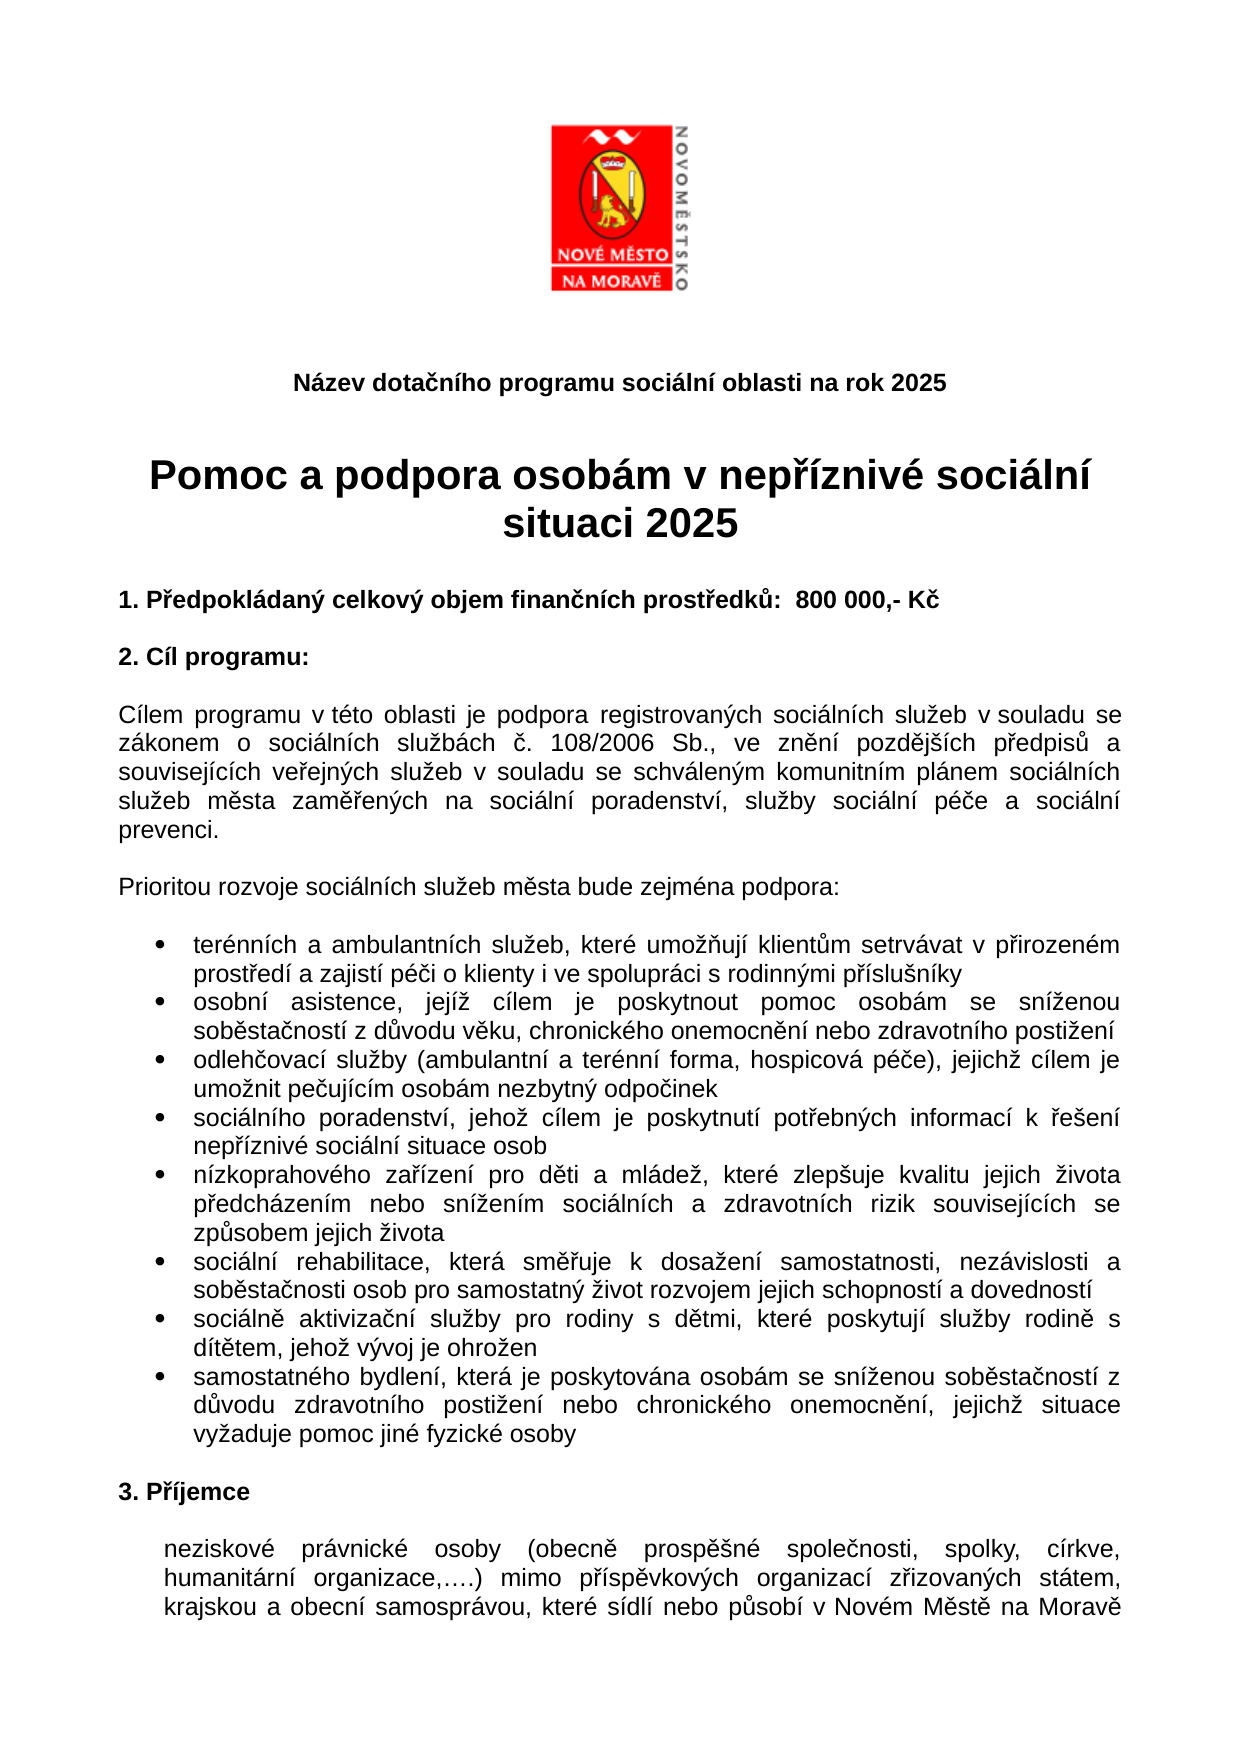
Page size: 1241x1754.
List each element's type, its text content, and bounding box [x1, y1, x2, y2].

text 2. Cíl programu: [118, 642, 1122, 671]
text 3. Příjemce [118, 1477, 1122, 1506]
list sociální rehabilitace, která směřuje k dosažení samostatnosti, nezávislosti a soběstačnosti osob pro samostatný život rozvojem jejich schopností a dovedností [156, 1246, 1122, 1304]
text 1. Předpokládaný celkový objem finančních prostředků: 800 000,- Kč [118, 585, 1122, 613]
list sociálního poradenství, jehož cílem je poskytnutí potřebných informací k řešení nepříznivé sociální situace osob [156, 1102, 1122, 1160]
text Prioritou rozvoje sociálních služeb města bude zejména podpora: [118, 872, 1122, 901]
text Název dotačního programu sociální oblasti na rok 2025 [118, 368, 1122, 397]
text Pomoc a podpora osobám v nepříznivé sociální situaci 2025 [118, 450, 1122, 546]
text Cílem programu v této oblasti je podpora registrovaných sociálních služeb v souladu se zákonem o sociálních službách č. 108/2006 Sb., ve znění pozdějších předpisů a souvisejících veřejných služeb v souladu se schváleným komunitním plánem sociálních služeb města zaměřených na sociální poradenství, služby sociální péče a sociální prevenci. [118, 700, 1122, 843]
list odlehčovací služby (ambulantní a terénní forma, hospicová péče), jejichž cílem je umožnit pečujícím osobám nezbytný odpočinek [156, 1045, 1122, 1102]
list terénních a ambulantních služeb, které umožňují klientům setrvávat v přirozeném prostředí a zajistí péči o klienty i ve spolupráci s rodinnými příslušníky [156, 930, 1122, 987]
list sociálně aktivizační služby pro rodiny s dětmi, které poskytují služby rodině s dítětem, jehož vývoj je ohrožen [156, 1304, 1122, 1362]
list samostatného bydlení, která je poskytována osobám se sníženou soběstačností z důvodu zdravotního postižení nebo chronického onemocnění, jejichž situace vyžaduje pomoc jiné fyzické osoby [156, 1362, 1122, 1448]
list osobní asistence, jejíž cílem je poskytnout pomoc osobám se sníženou soběstačností z důvodu věku, chronického onemocnění nebo zdravotního postižení [156, 987, 1122, 1045]
list nízkoprahového zařízení pro děti a mládež, které zlepšuje kvalitu jejich života předcházením nebo snížením sociálních a zdravotních rizik souvisejících se způsobem jejich života [156, 1160, 1122, 1246]
text neziskové právnické osoby (obecně prospěšné společnosti, spolky, církve, humanitární organizace,….) mimo příspěvkových organizací zřizovaných státem, krajskou a obecní samosprávou, které sídlí nebo působí v Novém Městě na Moravě [164, 1534, 1122, 1621]
picture [546, 119, 694, 297]
